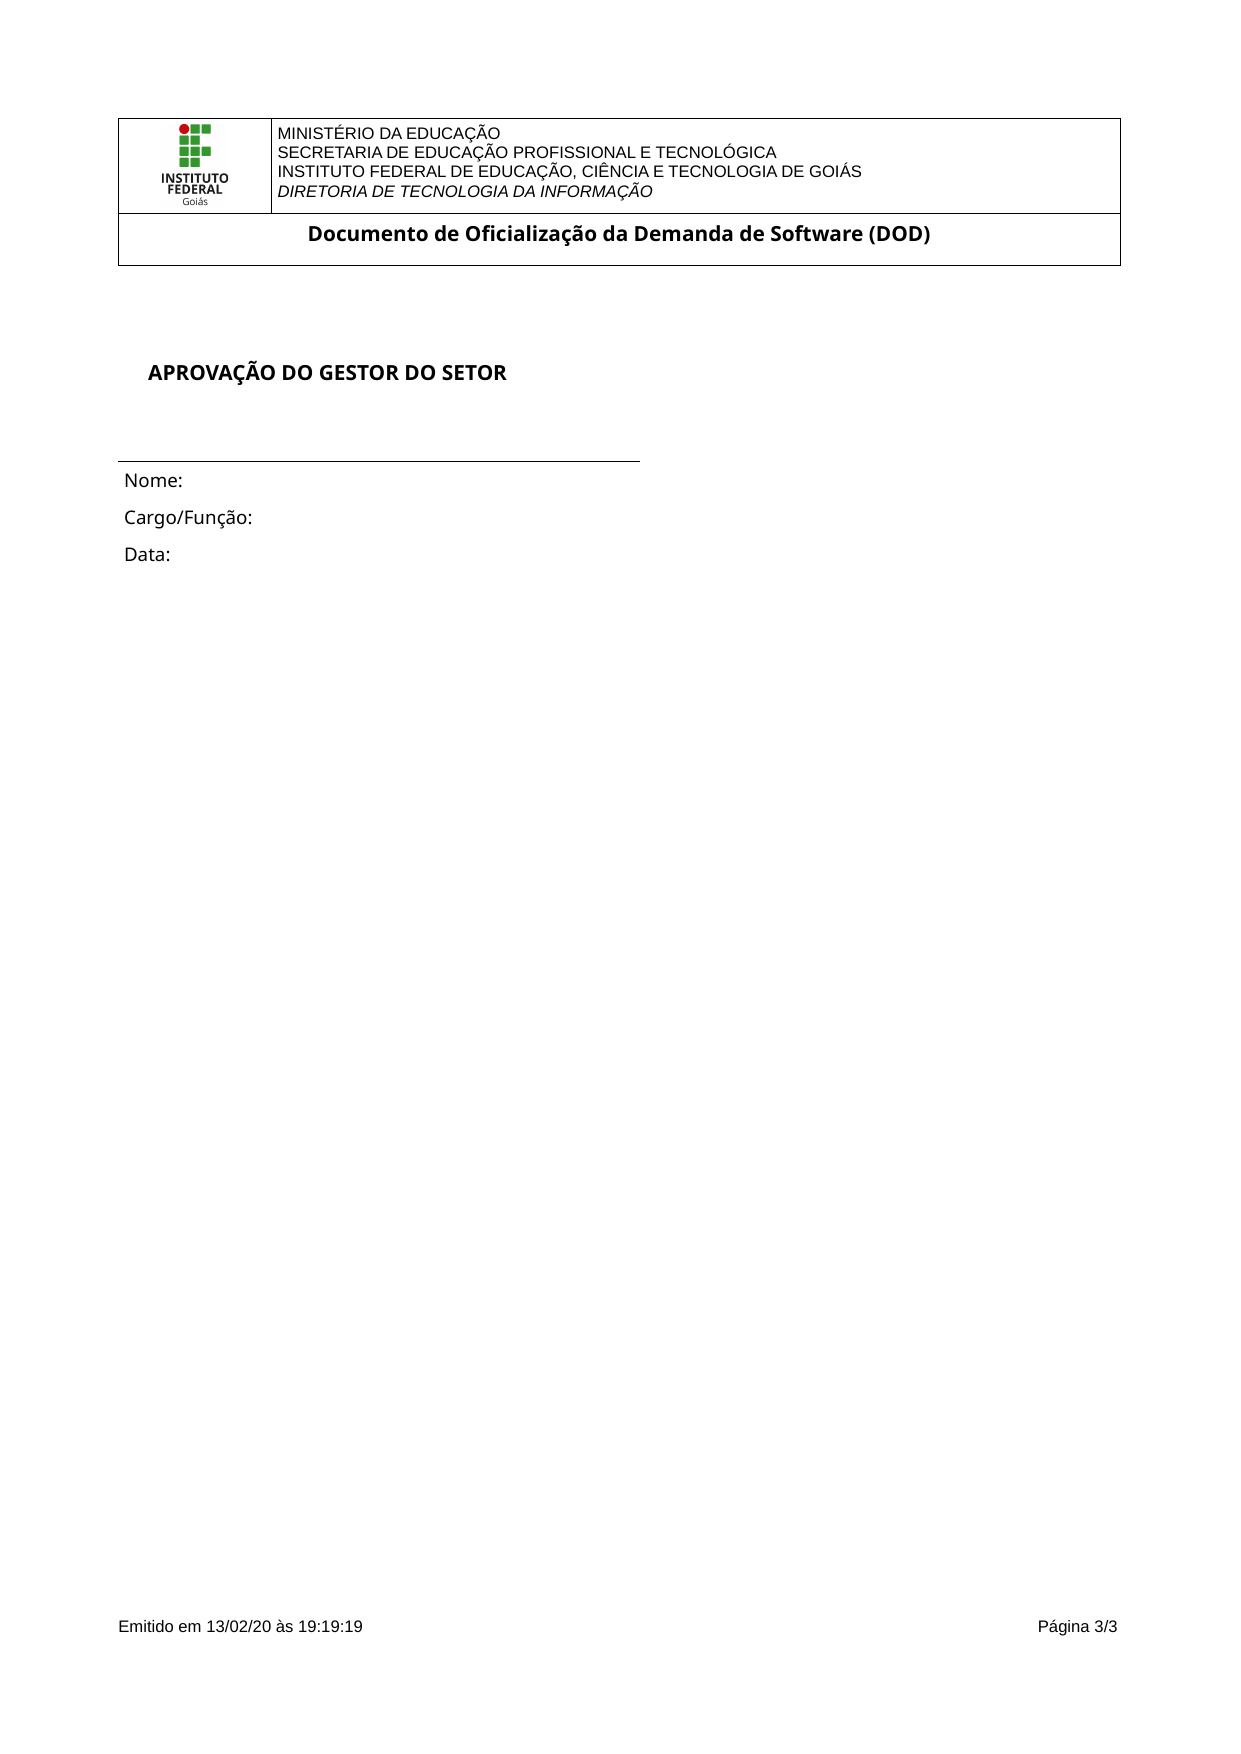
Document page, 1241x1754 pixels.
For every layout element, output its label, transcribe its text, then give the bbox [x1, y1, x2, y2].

list APROVAÇÃO DO GESTOR DO SETOR [119, 358, 1122, 386]
table_header [118, 409, 640, 461]
table_cell Cargo/Função: [118, 498, 640, 535]
picture [161, 123, 229, 206]
table_cell Data: [118, 535, 640, 572]
table_cell Nome: [118, 462, 640, 498]
